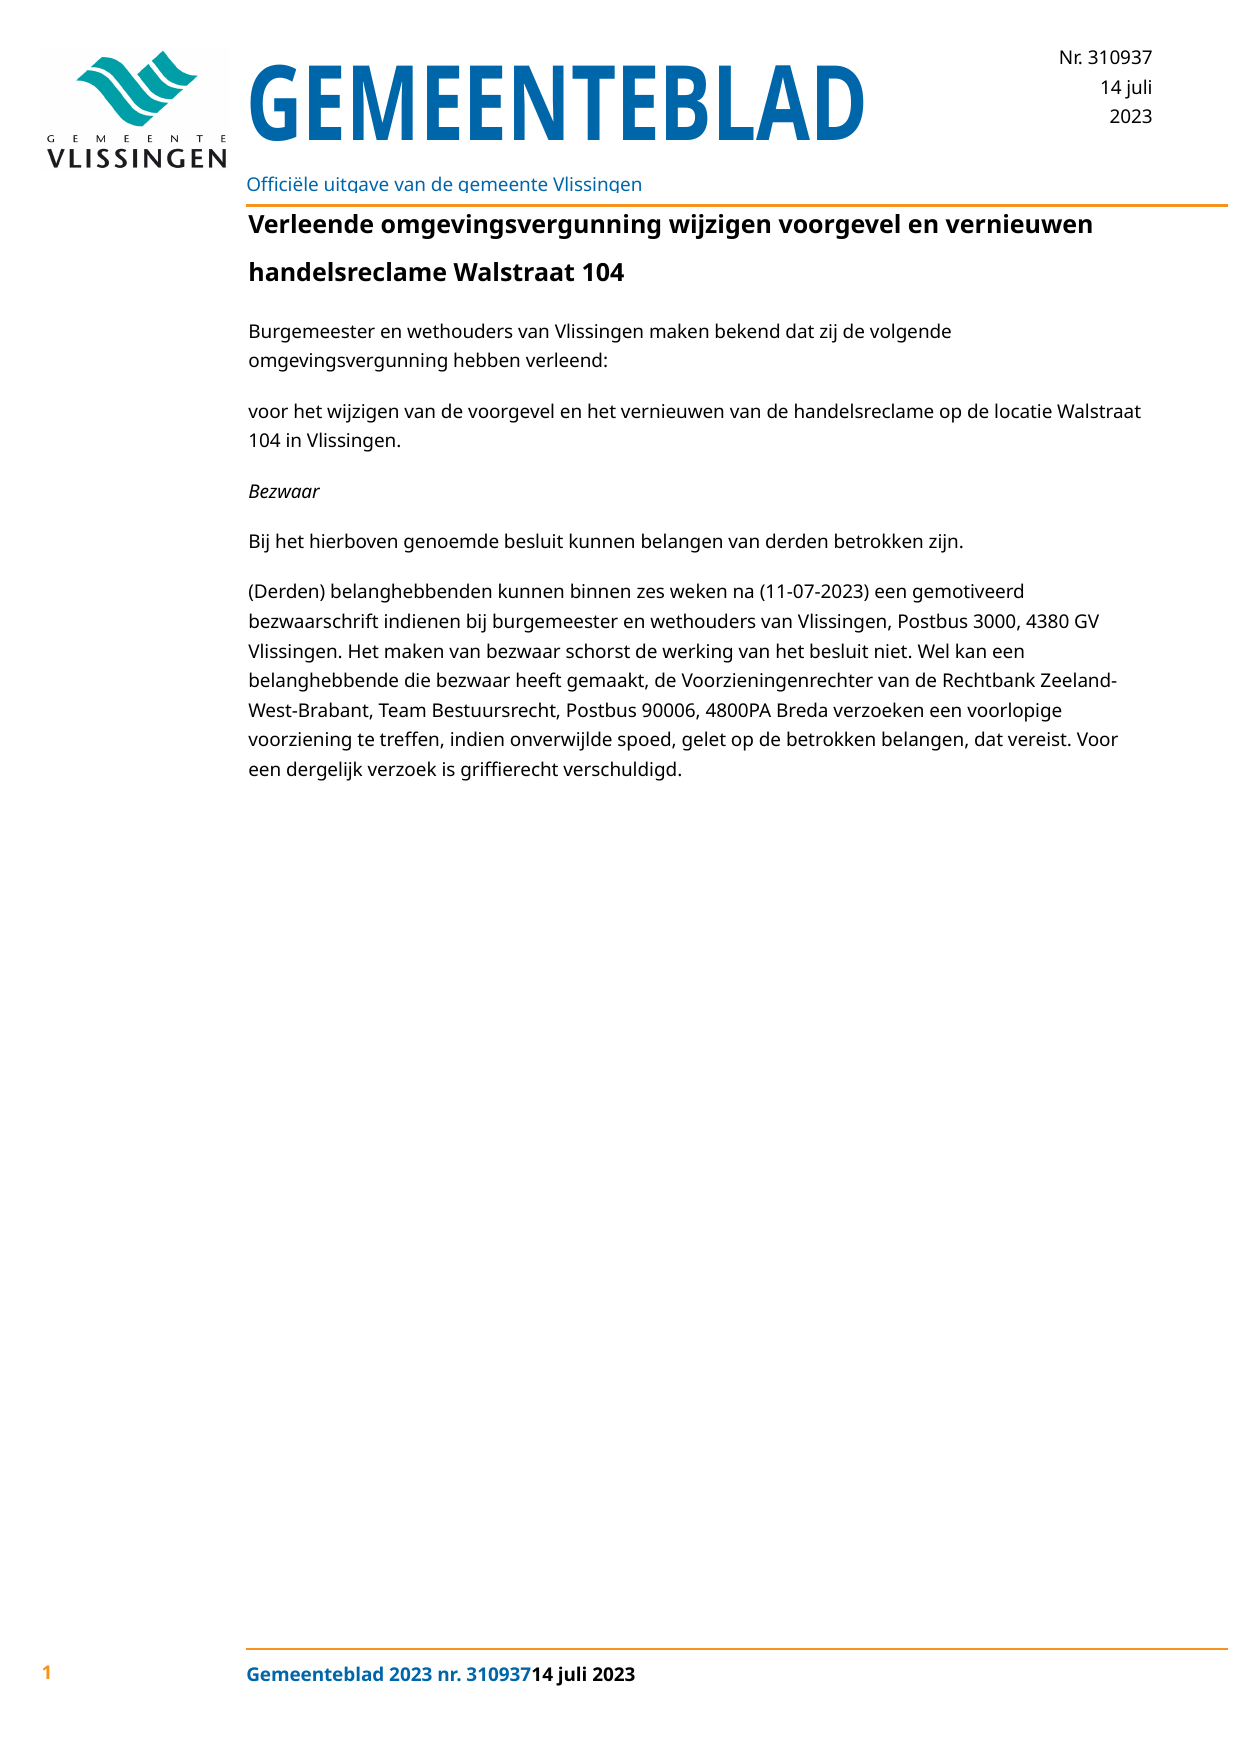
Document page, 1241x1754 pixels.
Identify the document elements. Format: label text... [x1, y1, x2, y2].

picture [41, 47, 231, 172]
text (Derden) belanghebbenden kunnen binnen zes weken na (11-07-2023) een gemotiveerd bezwaarschrift indienen bij burgemeester en wethouders van Vlissingen, Postbus 3000, 4380 GV Vlissingen. Het maken van bezwaar schorst de werking van het besluit niet. Wel kan een belanghebbende die bezwaar heeft gemaakt, de Voorzieningenrechter van de Rechtbank Zeeland-West-Brabant, Team Bestuursrecht, Postbus 90006, 4800PA Breda verzoeken een voorlopige voorziening te treffen, indien onverwijlde spoed, gelet op de betrokken belangen, dat vereist. Voor een dergelijk verzoek is griffierecht verschuldigd. [248, 579, 1152, 782]
text Burgemeester en wethouders van Vlissingen maken bekend dat zij de volgende omgevingsvergunning hebben verleend: [248, 318, 1152, 373]
text Bezwaar [248, 478, 1152, 504]
text voor het wijzigen van de voorgevel en het vernieuwen van de handelsreclame op de locatie Walstraat 104 in Vlissingen. [248, 398, 1152, 453]
text Bij het hierboven genoemde besluit kunnen belangen van derden betrokken zijn. [248, 528, 1152, 554]
text Verleende omgevingsvergunning wijzigen voorgevel en vernieuwen handelsreclame Walstraat 104 [248, 207, 1152, 288]
